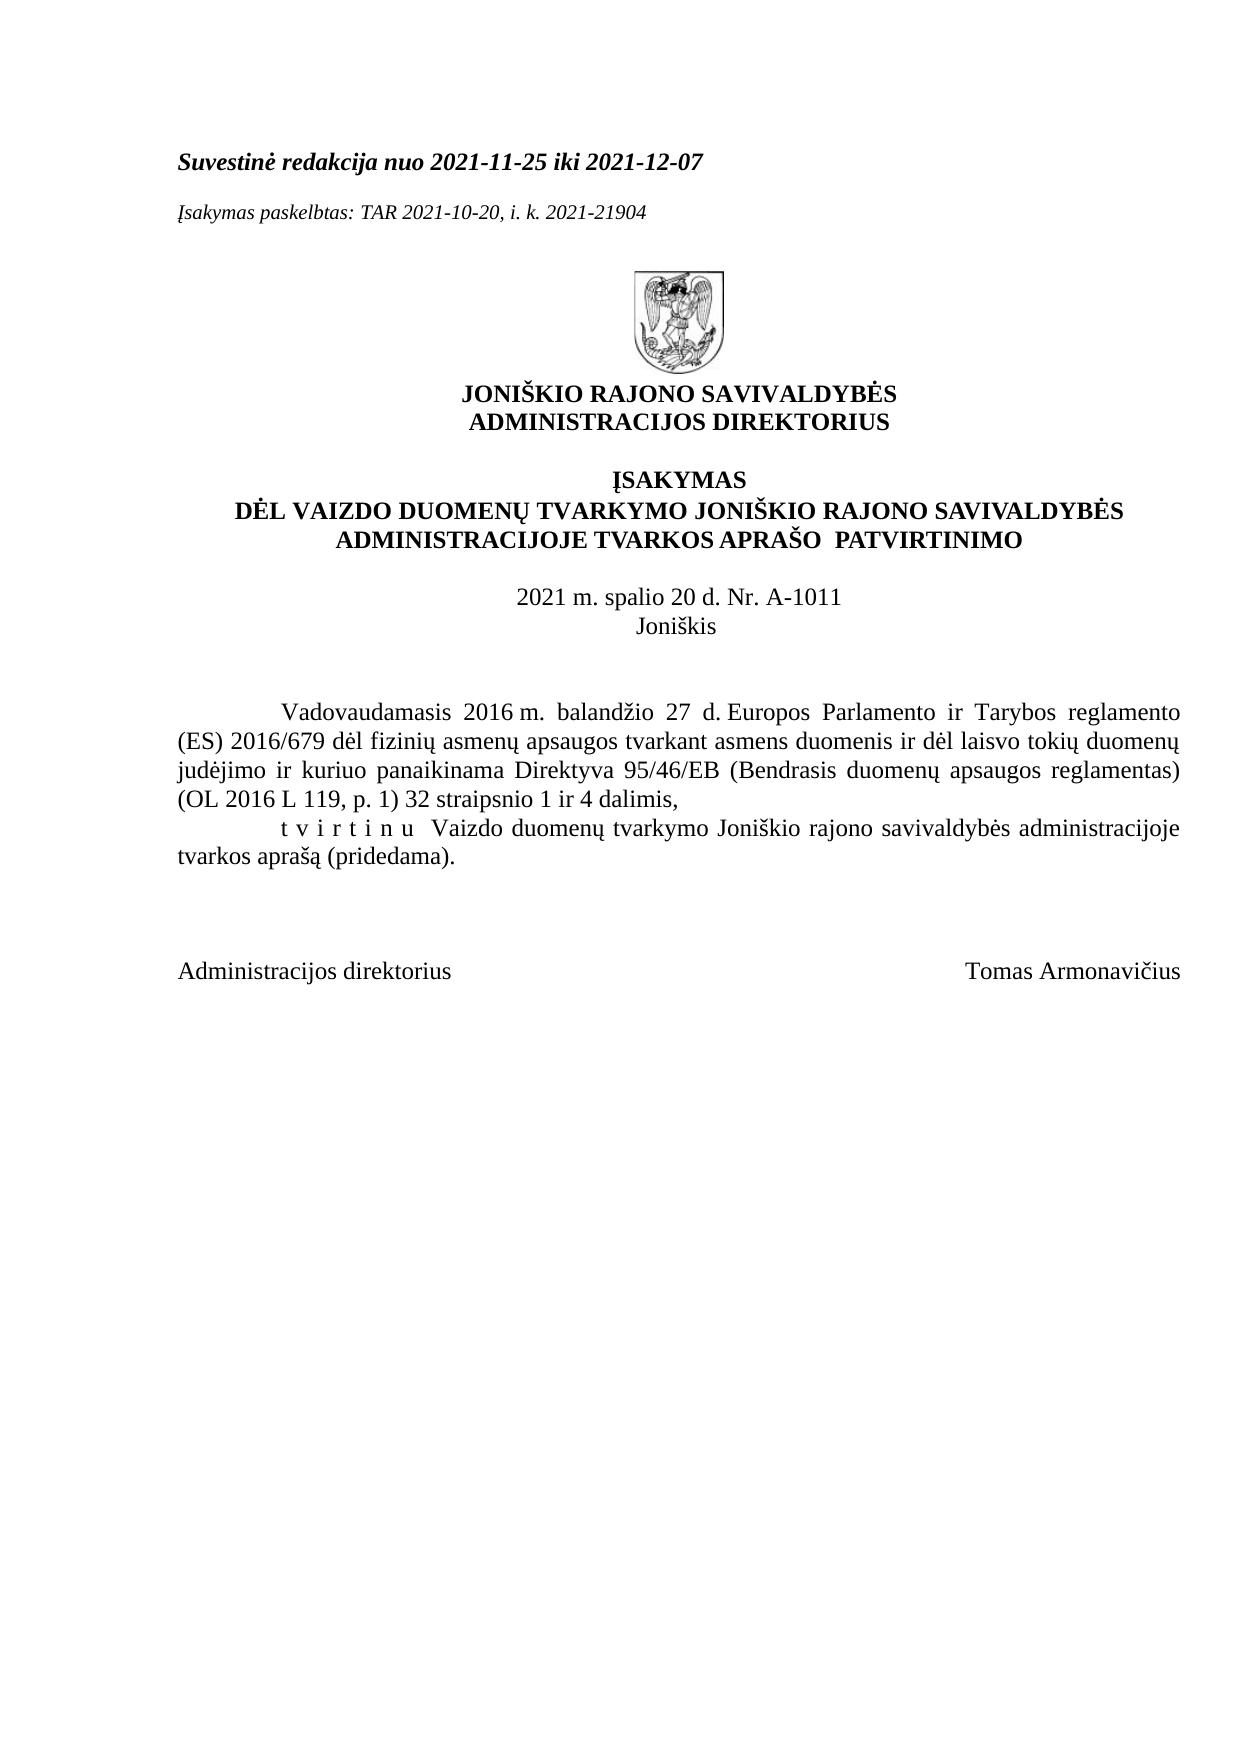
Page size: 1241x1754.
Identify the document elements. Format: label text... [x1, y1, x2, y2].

text DĖL VAIZDO DUOMENŲ TVARKYMO JONIŠKIO RAJONO SAVIVALDYBĖS ADMINISTRACIJOJE TVARKOS APRAŠO PATVIRTINIMO [177, 496, 1181, 554]
text Joniškio rajono savivaldybės Administracijos direktorius [177, 379, 1181, 436]
text Įsakymas paskelbtas: TAR 2021-10-20, i. k. 2021-21904 [177, 200, 1181, 224]
text Administracijos direktorius Tomas Armonavičius [177, 956, 1181, 985]
text Joniškis [177, 611, 1181, 640]
text Suvestinė redakcija nuo 2021-11-25 iki 2021-12-07 [177, 147, 1181, 176]
text 2021 m. spalio 20 d. Nr. A-1011 [177, 582, 1181, 611]
text t v i r t i n u Vaizdo duomenų tvarkymo Joniškio rajono savivaldybės administracijoje tvarkos aprašą (pridedama). [177, 813, 1181, 870]
subtitle Įsakymas [177, 465, 1181, 494]
text Vadovaudamasis 2016 m. balandžio 27 d. Europos Parlamento ir Tarybos reglamento (ES) 2016/679 dėl fizinių asmenų apsaugos tvarkant asmens duomenis ir dėl laisvo tokių duomenų judėjimo ir kuriuo panaikinama Direktyva 95/46/EB (Bendrasis duomenų apsaugos reglamentas) (OL 2016 L 119, p. 1) 32 straipsnio 1 ir 4 dalimis, [177, 697, 1181, 813]
